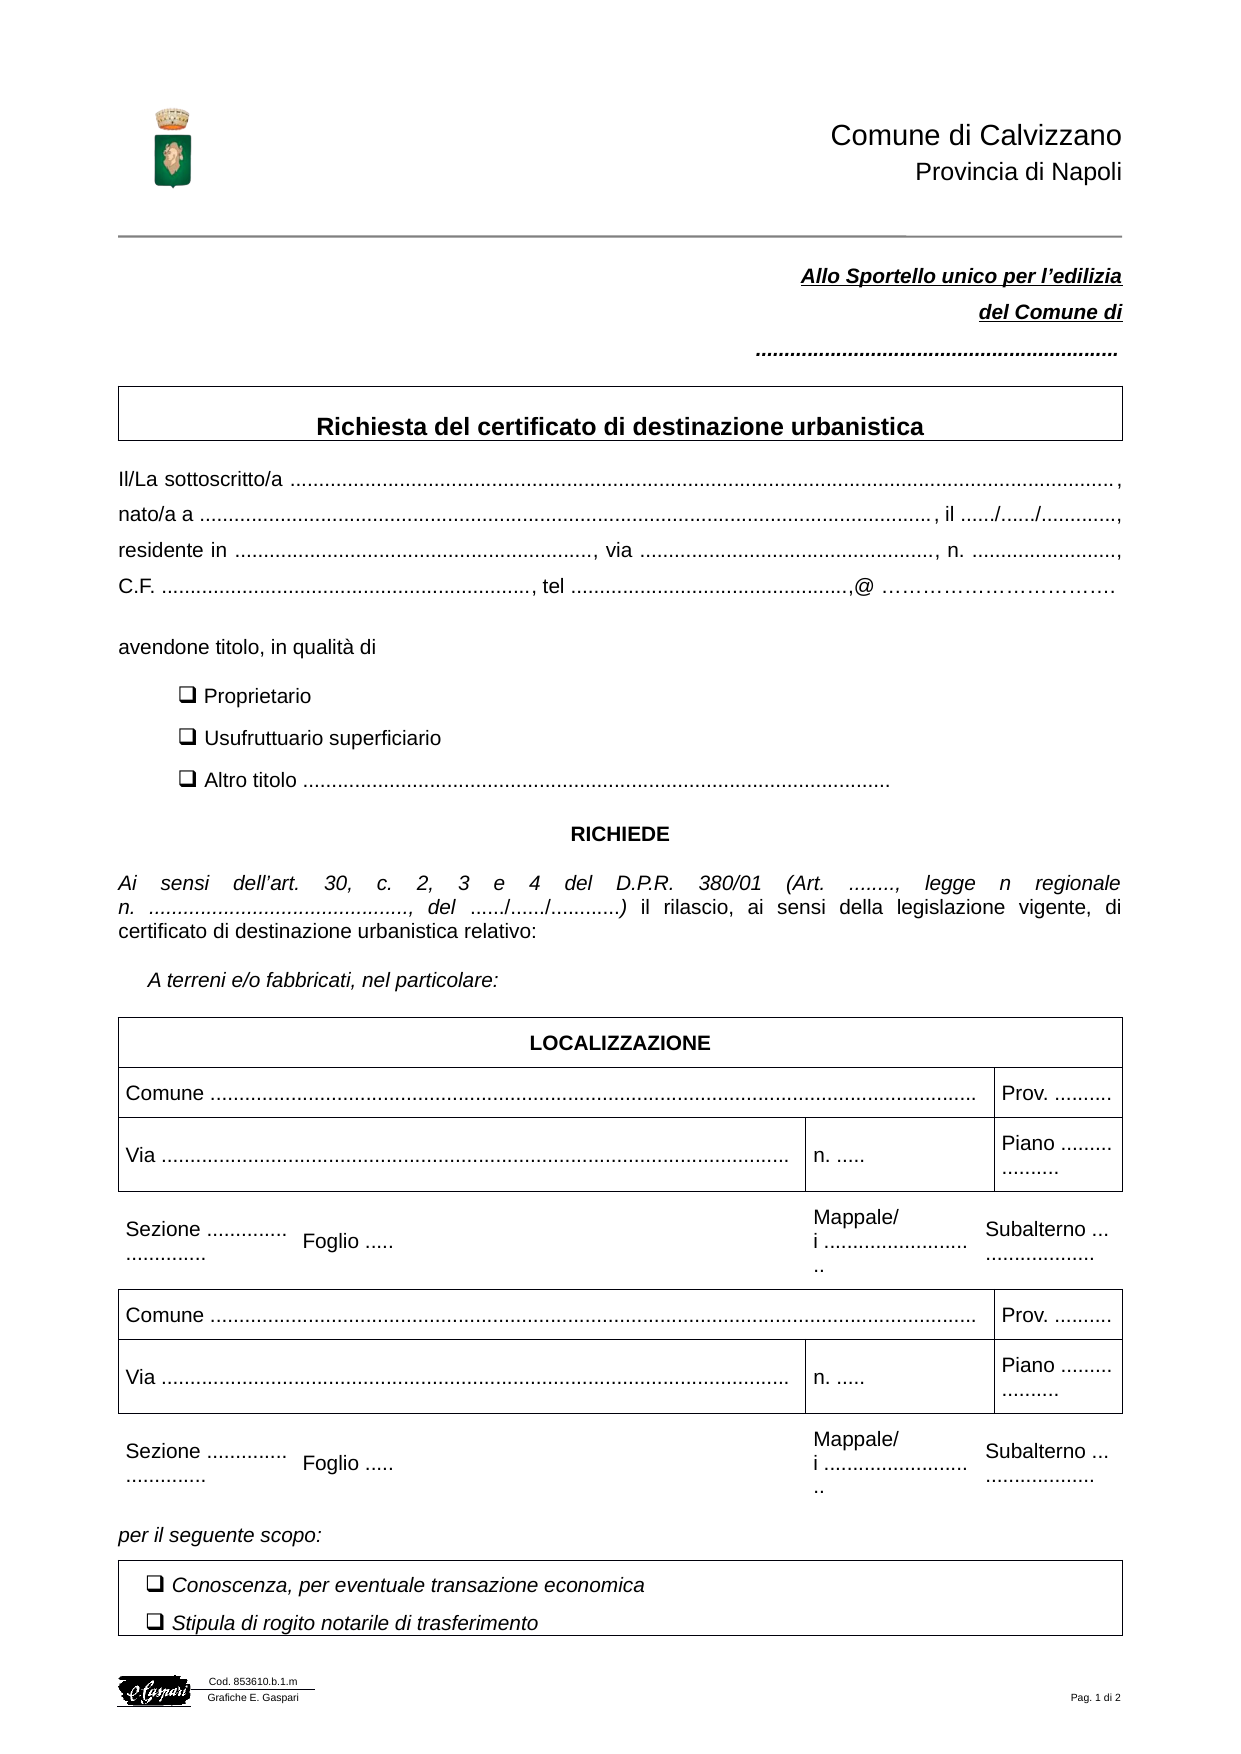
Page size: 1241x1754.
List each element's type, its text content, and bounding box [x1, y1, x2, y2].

text  Proprietario [177, 683, 1122, 708]
table_cell Piano ................... [995, 1118, 1122, 1191]
table_cell Mappale/i ........................... [806, 1192, 978, 1289]
table_cell Foglio ..... [295, 1192, 806, 1289]
text RICHIEDE [118, 822, 1122, 846]
table_cell Sezione ............................ [118, 1192, 295, 1289]
text ............................................................... [756, 337, 1122, 361]
text del Comune di [118, 300, 1122, 324]
picture [117, 1674, 191, 1706]
table_cell Sezione ............................ [118, 1414, 295, 1511]
text A terreni e/o fabbricati, nel particolare: [148, 968, 1122, 992]
table_cell Subalterno ...................... [978, 1192, 1122, 1289]
table_cell n. ..... [806, 1118, 994, 1191]
table_cell Subalterno ...................... [978, 1414, 1122, 1511]
text avendone titolo, in qualità di [118, 635, 1122, 659]
text Ai sensi dell’art. 30, c. 2, 3 e 4 del D.P.R. 380/01 (Art. ........, legge n regionale n. ............................................., del ....../....../............) il rilascio, ai sensi della legislazione vigente, di certificato di destinazione urbanistica relativo: [118, 871, 1122, 943]
table_header  Conoscenza, per eventuale transazione economica  Stipula di rogito notarile di trasferimento [119, 1561, 1122, 1635]
table_cell Mappale/i ........................... [806, 1414, 978, 1511]
table_header Richiesta del certificato di destinazione urbanistica [119, 387, 1122, 440]
text Il/La sottoscritto/a ..............................................................................................................................................., nato/a a ..............................................................................................................................., il ....../....../............., residente in .............................................................., via ..................................................., n. ........................., C.F. ................................................................, tel ................................................,@ ……………………………. [118, 466, 1122, 598]
table_cell Foglio ..... [295, 1414, 806, 1511]
text Allo Sportello unico per l’edilizia [118, 264, 1122, 288]
text Comune di Calvizzano [224, 118, 1122, 152]
text  Altro titolo ...................................................................................................... [177, 768, 1122, 792]
table_cell n. ..... [806, 1340, 994, 1413]
table_cell Prov. .......... [995, 1068, 1122, 1117]
text Provincia di Napoli [224, 157, 1122, 185]
text per il seguente scopo: [118, 1523, 1122, 1547]
table_cell Comune ..................................................................................................................................... [119, 1290, 994, 1339]
table_header LOCALIZZAZIONE [119, 1018, 1122, 1067]
table_cell Comune ..................................................................................................................................... [119, 1068, 994, 1117]
table_cell Via ............................................................................................................. [119, 1340, 805, 1413]
table_cell Piano ................... [995, 1340, 1122, 1413]
picture [122, 87, 224, 219]
text  Usufruttuario superficiario [177, 725, 1122, 750]
table_cell Prov. .......... [995, 1290, 1122, 1339]
table_cell Via ............................................................................................................. [119, 1118, 805, 1191]
